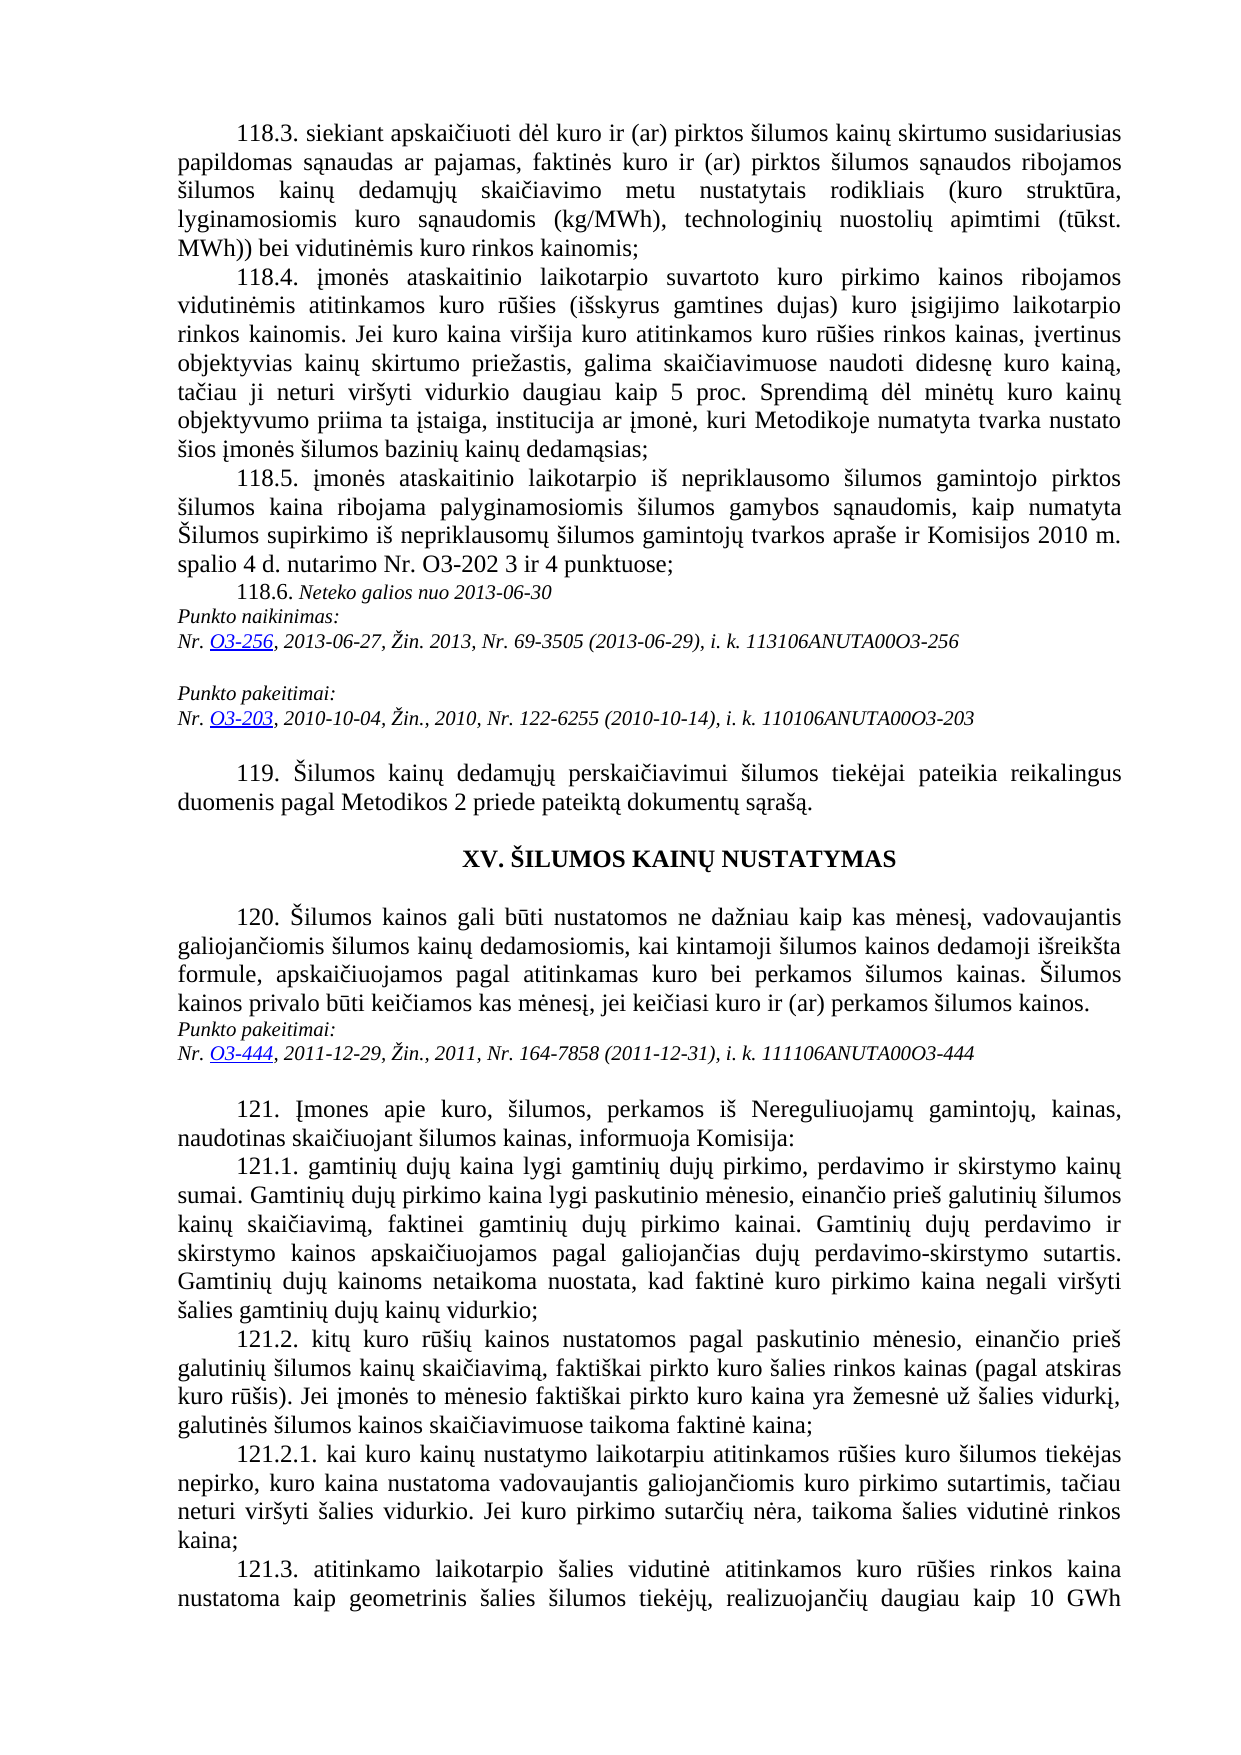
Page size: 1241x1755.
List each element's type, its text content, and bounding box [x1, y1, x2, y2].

text Nr. O3-444, 2011-12-29, Žin., 2011, Nr. 164-7858 (2011-12-31), i. k. 111106ANUTA00O3-444 [177, 1041, 1122, 1065]
text 118.5. įmonės ataskaitinio laikotarpio iš nepriklausomo šilumos gamintojo pirktos šilumos kaina ribojama palyginamosiomis šilumos gamybos sąnaudomis, kaip numatyta Šilumos supirkimo iš nepriklausomų šilumos gamintojų tvarkos apraše ir Komisijos 2010 m. spalio 4 d. nutarimo Nr. O3-202 3 ir 4 punktuose; [177, 463, 1122, 578]
text 121.1. gamtinių dujų kaina lygi gamtinių dujų pirkimo, perdavimo ir skirstymo kainų sumai. Gamtinių dujų pirkimo kaina lygi paskutinio mėnesio, einančio prieš galutinių šilumos kainų skaičiavimą, faktinei gamtinių dujų pirkimo kainai. Gamtinių dujų perdavimo ir skirstymo kainos apskaičiuojamos pagal galiojančias dujų perdavimo-skirstymo sutartis. Gamtinių dujų kainoms netaikoma nuostata, kad faktinė kuro pirkimo kaina negali viršyti šalies gamtinių dujų kainų vidurkio; [177, 1151, 1122, 1324]
text 118.6. Neteko galios nuo 2013-06-30 [177, 578, 1122, 604]
text 121.2. kitų kuro rūšių kainos nustatomos pagal paskutinio mėnesio, einančio prieš galutinių šilumos kainų skaičiavimą, faktiškai pirkto kuro šalies rinkos kainas (pagal atskiras kuro rūšis). Jei įmonės to mėnesio faktiškai pirkto kuro kaina yra žemesnė už šalies vidurkį, galutinės šilumos kainos skaičiavimuose taikoma faktinė kaina; [177, 1324, 1122, 1439]
text 121.2.1. kai kuro kainų nustatymo laikotarpiu atitinkamos rūšies kuro šilumos tiekėjas nepirko, kuro kaina nustatoma vadovaujantis galiojančiomis kuro pirkimo sutartimis, tačiau neturi viršyti šalies vidurkio. Jei kuro pirkimo sutarčių nėra, taikoma šalies vidutinė rinkos kaina; [177, 1439, 1122, 1554]
text Punkto pakeitimai: [177, 681, 1122, 705]
text 121. Įmones apie kuro, šilumos, perkamos iš Nereguliuojamų gamintojų, kainas, naudotinas skaičiuojant šilumos kainas, informuoja Komisija: [177, 1094, 1122, 1151]
text Nr. O3-256, 2013-06-27, Žin. 2013, Nr. 69-3505 (2013-06-29), i. k. 113106ANUTA00O3-256 [177, 628, 1122, 653]
text Punkto pakeitimai: [177, 1017, 1122, 1041]
text 120. Šilumos kainos gali būti nustatomos ne dažniau kaip kas mėnesį, vadovaujantis galiojančiomis šilumos kainų dedamosiomis, kai kintamoji šilumos kainos dedamoji išreikšta formule, apskaičiuojamos pagal atitinkamas kuro bei perkamos šilumos kainas. Šilumos kainos privalo būti keičiamos kas mėnesį, jei keičiasi kuro ir (ar) perkamos šilumos kainos. [177, 902, 1122, 1017]
text 118.4. įmonės ataskaitinio laikotarpio suvartoto kuro pirkimo kainos ribojamos vidutinėmis atitinkamos kuro rūšies (išskyrus gamtines dujas) kuro įsigijimo laikotarpio rinkos kainomis. Jei kuro kaina viršija kuro atitinkamos kuro rūšies rinkos kainas, įvertinus objektyvias kainų skirtumo priežastis, galima skaičiavimuose naudoti didesnę kuro kainą, tačiau ji neturi viršyti vidurkio daugiau kaip 5 proc. Sprendimą dėl minėtų kuro kainų objektyvumo priima ta įstaiga, institucija ar įmonė, kuri Metodikoje numatyta tvarka nustato šios įmonės šilumos bazinių kainų dedamąsias; [177, 262, 1122, 463]
text 119. Šilumos kainų dedamųjų perskaičiavimui šilumos tiekėjai pateikia reikalingus duomenis pagal Metodikos 2 priede pateiktą dokumentų sąrašą. [177, 758, 1122, 816]
text XV. ŠILUMOS KAINŲ NUSTATYMAS [177, 844, 1122, 873]
text Nr. O3-203, 2010-10-04, Žin., 2010, Nr. 122-6255 (2010-10-14), i. k. 110106ANUTA00O3-203 [177, 705, 1122, 729]
text 121.3. atitinkamo laikotarpio šalies vidutinė atitinkamos kuro rūšies rinkos kaina nustatoma kaip geometrinis šalies šilumos tiekėjų, realizuojančių daugiau kaip 10 GWh [177, 1554, 1122, 1611]
text 118.3. siekiant apskaičiuoti dėl kuro ir (ar) pirktos šilumos kainų skirtumo susidariusias papildomas sąnaudas ar pajamas, faktinės kuro ir (ar) pirktos šilumos sąnaudos ribojamos šilumos kainų dedamųjų skaičiavimo metu nustatytais rodikliais (kuro struktūra, lyginamosiomis kuro sąnaudomis (kg/MWh), technologinių nuostolių apimtimi (tūkst. MWh)) bei vidutinėmis kuro rinkos kainomis; [177, 118, 1122, 262]
text Punkto naikinimas: [177, 604, 1122, 628]
